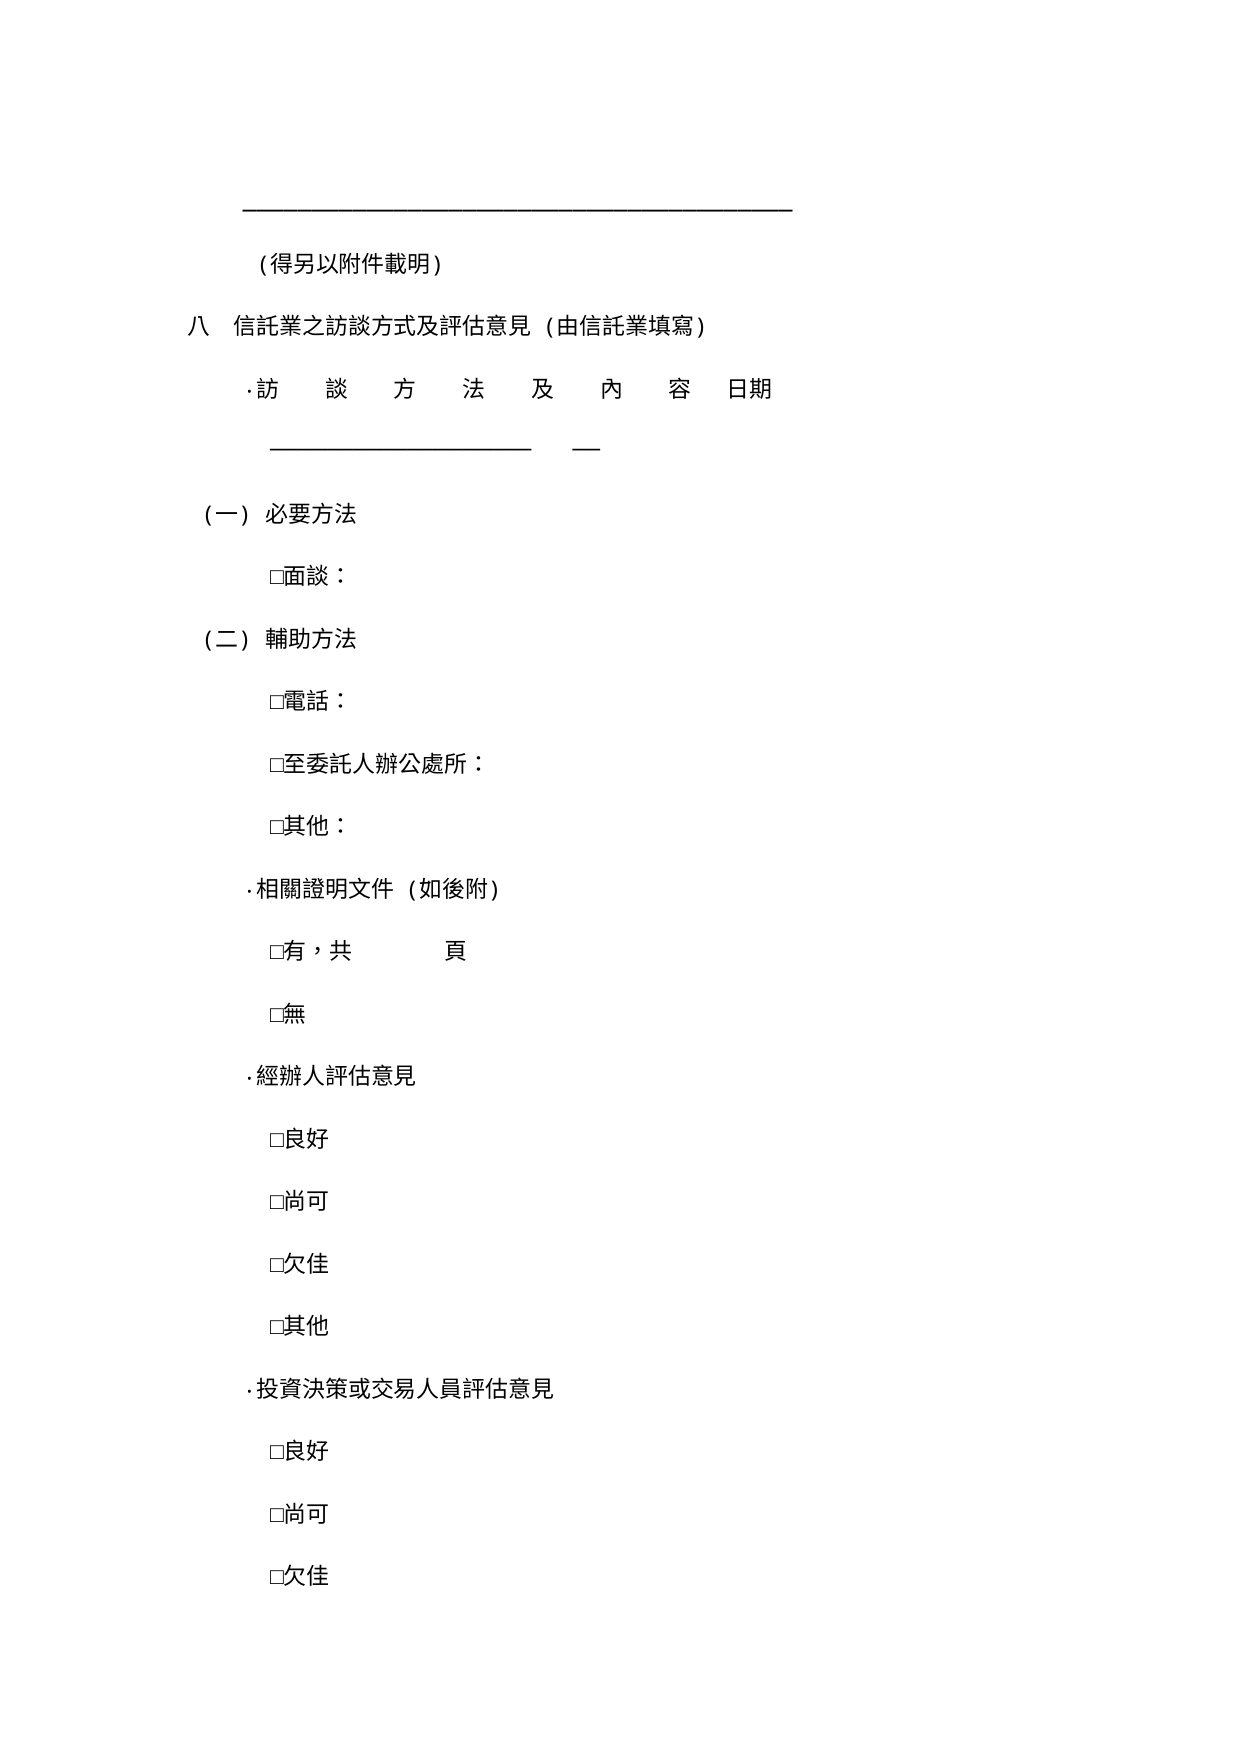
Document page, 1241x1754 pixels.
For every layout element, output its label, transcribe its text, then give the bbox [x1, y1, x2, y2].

text 八 信託業之訪談方式及評估意見 (由信託業填寫) [187, 283, 1053, 346]
text ─────────────────── ── [187, 408, 1053, 471]
text □其他： [187, 783, 1053, 846]
text □欠佳 [187, 1533, 1053, 1596]
text (得另以附件載明) [187, 221, 1053, 283]
text □面談： [187, 533, 1053, 596]
text (二) 輔助方法 [187, 596, 1053, 658]
text □尚可 [187, 1471, 1053, 1533]
text □至委託人辦公處所： [187, 721, 1053, 783]
text ‧經辦人評估意見 [187, 1033, 1053, 1096]
text □無 [187, 971, 1053, 1033]
text ‧訪 談 方 法 及 內 容 日期 [187, 346, 1053, 408]
text □有，共 頁 [187, 908, 1053, 971]
text ‧投資決策或交易人員評估意見 [187, 1346, 1053, 1408]
text □欠佳 [187, 1221, 1053, 1283]
text □其他 [187, 1283, 1053, 1346]
text ‧相關證明文件 (如後附) [187, 846, 1053, 908]
text □良好 [187, 1096, 1053, 1158]
text ________________________________________ [187, 158, 1053, 221]
text (一) 必要方法 [187, 471, 1053, 533]
text □尚可 [187, 1158, 1053, 1221]
text □良好 [187, 1408, 1053, 1471]
text □電話： [187, 658, 1053, 721]
